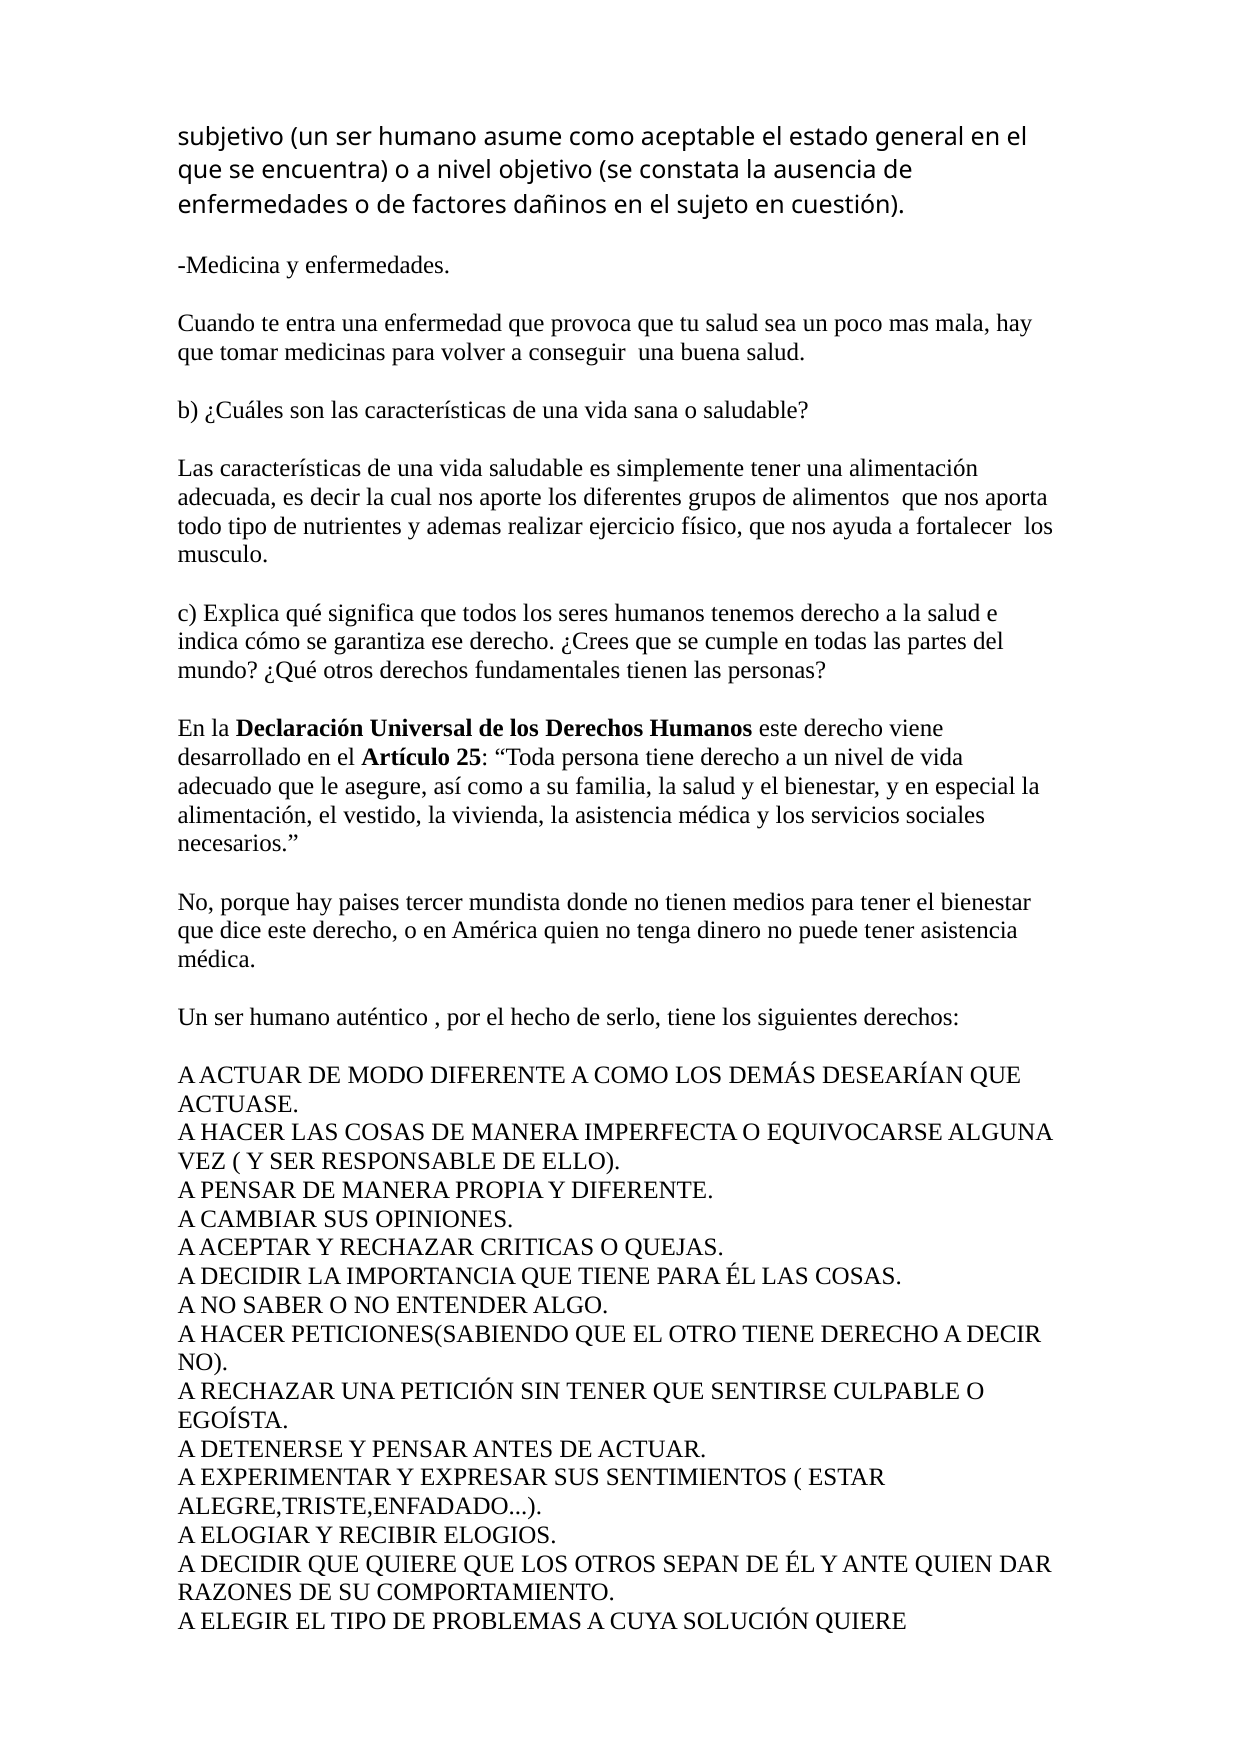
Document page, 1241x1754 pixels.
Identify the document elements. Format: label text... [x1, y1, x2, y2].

text Un ser humano auténtico , por el hecho de serlo, tiene los siguientes derechos: A ACTUAR DE MODO DIFERENTE A COMO LOS DEMÁS DESEARÍAN QUE ACTUASE. A HACER LAS COSAS DE MANERA IMPERFECTA O EQUIVOCARSE ALGUNA VEZ ( Y SER RESPONSABLE DE ELLO). A PENSAR DE MANERA PROPIA Y DIFERENTE. A CAMBIAR SUS OPINIONES. A ACEPTAR Y RECHAZAR CRITICAS O QUEJAS. A DECIDIR LA IMPORTANCIA QUE TIENE PARA ÉL LAS COSAS. A NO SABER O NO ENTENDER ALGO. A HACER PETICIONES(SABIENDO QUE EL OTRO TIENE DERECHO A DECIR NO). A RECHAZAR UNA PETICIÓN SIN TENER QUE SENTIRSE CULPABLE O EGOÍSTA. A DETENERSE Y PENSAR ANTES DE ACTUAR. A EXPERIMENTAR Y EXPRESAR SUS SENTIMIENTOS ( ESTAR ALEGRE,TRISTE,ENFADADO...). A ELOGIAR Y RECIBIR ELOGIOS. A DECIDIR QUE QUIERE QUE LOS OTROS SEPAN DE ÉL Y ANTE QUIEN DAR RAZONES DE SU COMPORTAMIENTO. A ELEGIR EL TIPO DE PROBLEMAS A CUYA SOLUCIÓN QUIERE [177, 1002, 1063, 1635]
text c) Explica qué significa que todos los seres humanos tenemos derecho a la salud e indica cómo se garantiza ese derecho. ¿Crees que se cumple en todas las partes del mundo? ¿Qué otros derechos fundamentales tienen las personas? [177, 598, 1063, 684]
text subjetivo (un ser humano asume como aceptable el estado general en el que se encuentra) o a nivel objetivo (se constata la ausencia de enfermedades o de factores dañinos en el sujeto en cuestión). [177, 118, 1063, 220]
text No, porque hay paises tercer mundista donde no tienen medios para tener el bienestar que dice este derecho, o en América quien no tenga dinero no puede tener asistencia médica. [177, 887, 1063, 973]
text -Medicina y enfermedades. [177, 250, 1063, 278]
text En la Declaración Universal de los Derechos Humanos este derecho viene desarrollado en el Artículo 25: “Toda persona tiene derecho a un nivel de vida adecuado que le asegure, así como a su familia, la salud y el bienestar, y en especial la alimentación, el vestido, la vivienda, la asistencia médica y los servicios sociales necesarios.” [177, 713, 1063, 857]
text b) ¿Cuáles son las características de una vida sana o saludable? [177, 395, 1063, 424]
text Las características de una vida saludable es simplemente tener una alimentación adecuada, es decir la cual nos aporte los diferentes grupos de alimentos que nos aporta todo tipo de nutrientes y ademas realizar ejercicio físico, que nos ayuda a fortalecer los musculo. [177, 453, 1063, 568]
text Cuando te entra una enfermedad que provoca que tu salud sea un poco mas mala, hay que tomar medicinas para volver a conseguir una buena salud. [177, 308, 1063, 366]
